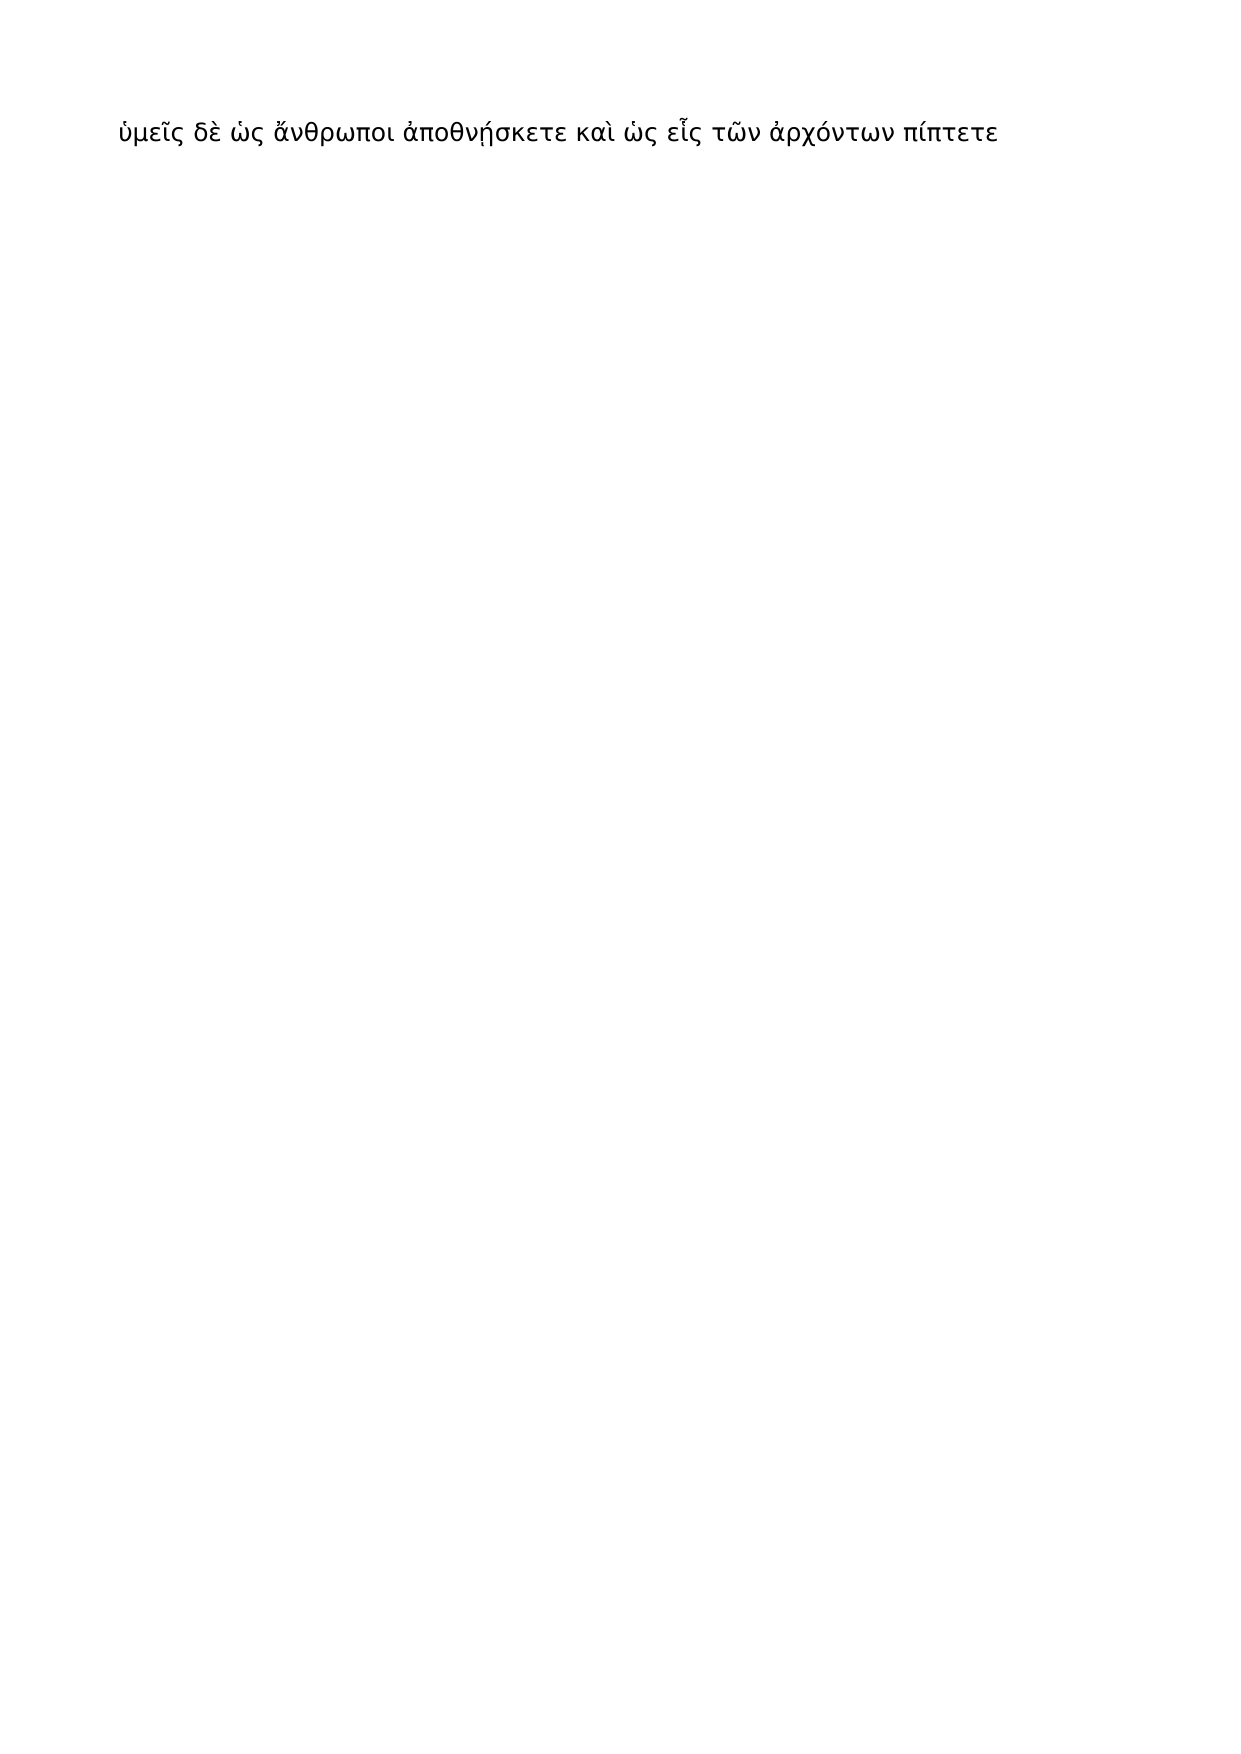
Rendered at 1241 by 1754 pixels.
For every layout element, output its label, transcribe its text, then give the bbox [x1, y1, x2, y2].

text ὑμεῖς δὲ ὡς ἄνθρωποι ἀποθνῄσκετε καὶ ὡς εἷς τῶν ἀρχόντων πίπτετε [118, 118, 1122, 147]
